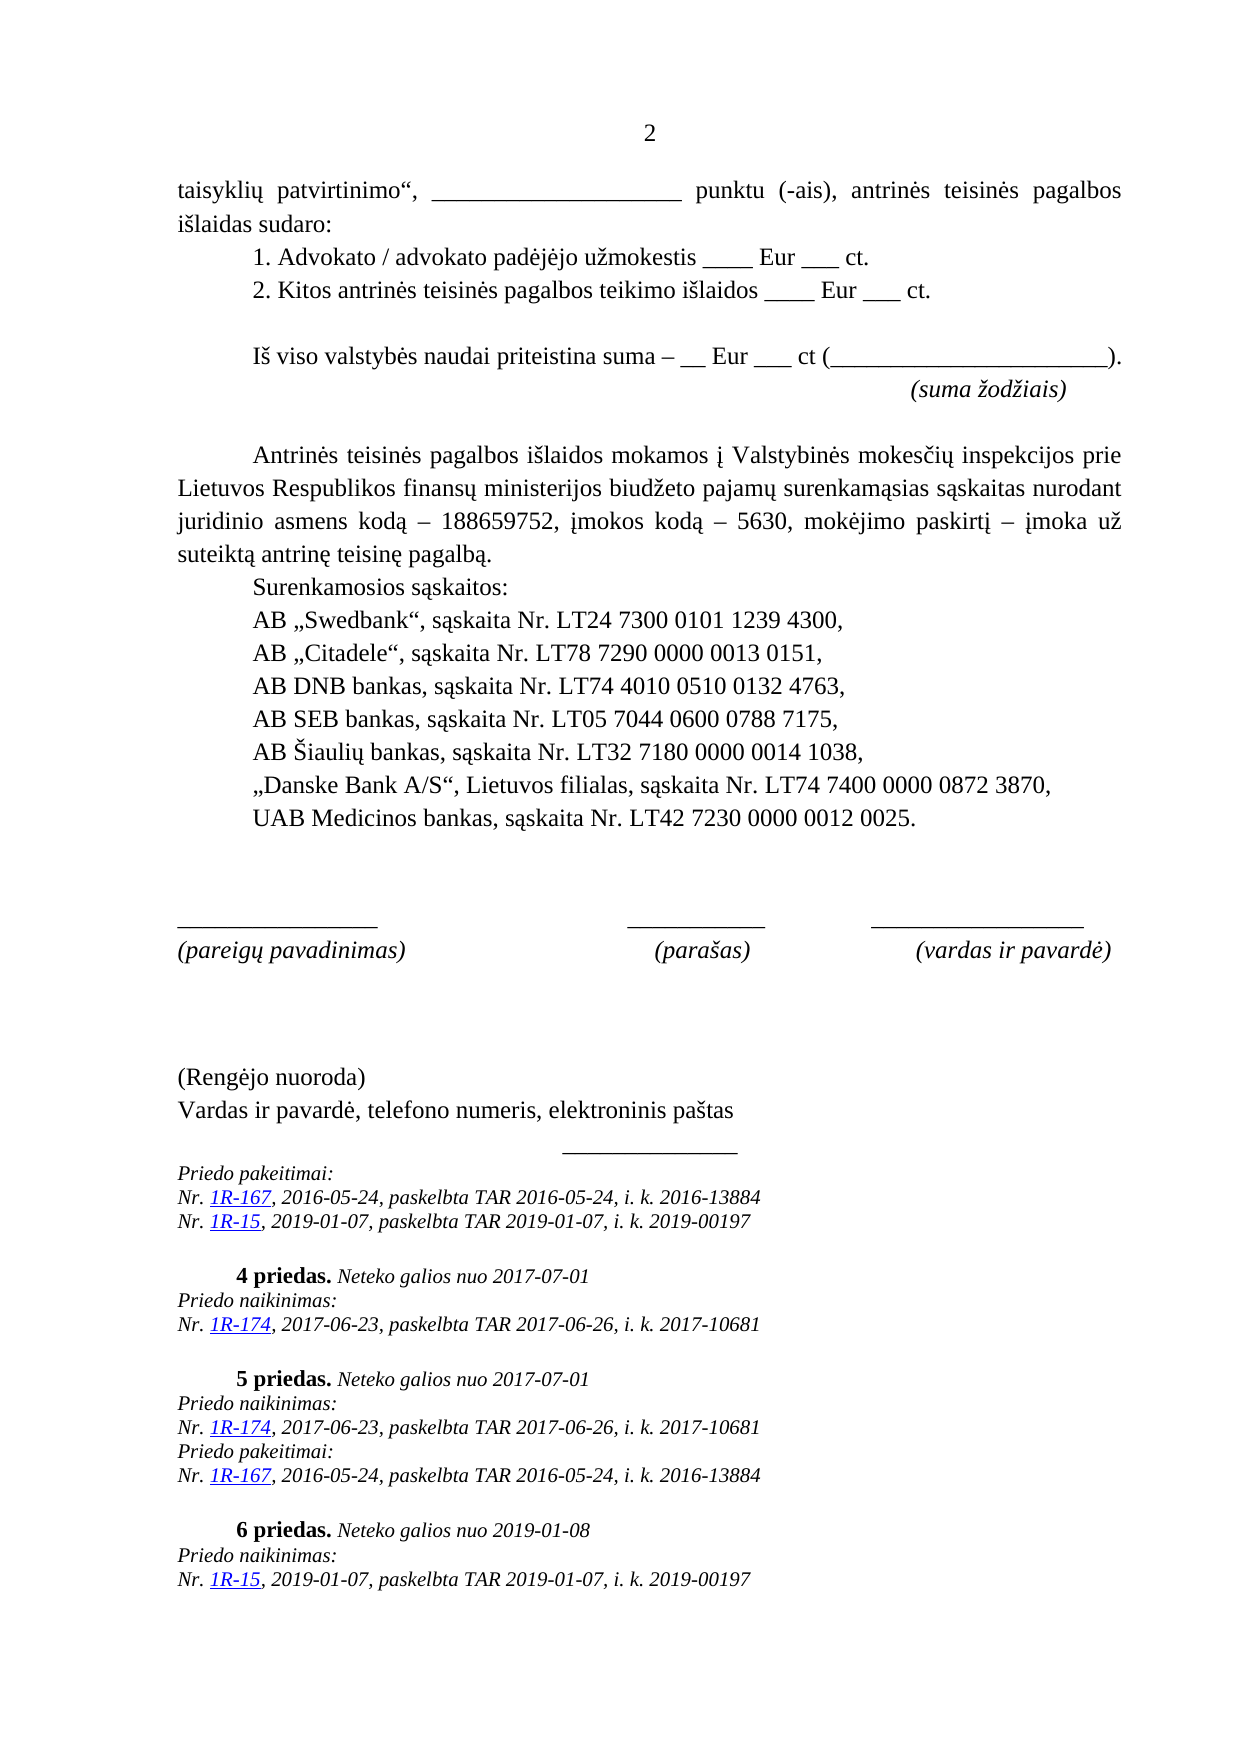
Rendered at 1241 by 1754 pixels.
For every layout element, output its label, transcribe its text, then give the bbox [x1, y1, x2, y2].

text Nr. 1R-167, 2016-05-24, paskelbta TAR 2016-05-24, i. k. 2016-13884 [177, 1185, 1122, 1209]
text Nr. 1R-174, 2017-06-23, paskelbta TAR 2017-06-26, i. k. 2017-10681 [177, 1312, 1122, 1336]
text 1. Advokato / advokato padėjėjo užmokestis ____ Eur ___ ct. [177, 242, 1122, 270]
text Priedo pakeitimai: [177, 1161, 1122, 1185]
text Nr. 1R-15, 2019-01-07, paskelbta TAR 2019-01-07, i. k. 2019-00197 [177, 1209, 1122, 1233]
text (suma žodžiais) [177, 374, 1122, 402]
text Surenkamosios sąskaitos: [177, 572, 1122, 601]
text Priedo pakeitimai: [177, 1439, 1122, 1463]
text AB DNB bankas, sąskaita Nr. LT74 4010 0510 0132 4763, [177, 671, 1122, 700]
text Iš viso valstybės naudai priteistina suma – __ Eur ___ ct ( ). [177, 341, 1122, 369]
text Priedo naikinimas: [177, 1288, 1122, 1312]
text Priedo naikinimas: [177, 1543, 1122, 1567]
text AB SEB bankas, sąskaita Nr. LT05 7044 0600 0788 7175, [177, 704, 1122, 733]
text ______________ [177, 1128, 1122, 1156]
text 5 priedas. Neteko galios nuo 2017-07-01 [177, 1365, 1122, 1391]
text AB „Swedbank“, sąskaita Nr. LT24 7300 0101 1239 4300, [177, 605, 1122, 634]
text 2. Kitos antrinės teisinės pagalbos teikimo išlaidos ____ Eur ___ ct. [177, 275, 1122, 303]
text (pareigų pavadinimas) (parašas) (vardas ir pavardė) [177, 935, 1122, 964]
text 6 priedas. Neteko galios nuo 2019-01-08 [177, 1516, 1122, 1543]
text AB „Citadele“, sąskaita Nr. LT78 7290 0000 0013 0151, [177, 638, 1122, 667]
text ________________ ___________ _________________ [177, 902, 1122, 931]
text taisyklių patvirtinimo“, ____________________ punktu (-ais), antrinės teisinės pagalbos išlaidas sudaro: [177, 176, 1122, 237]
text Nr. 1R-174, 2017-06-23, paskelbta TAR 2017-06-26, i. k. 2017-10681 [177, 1415, 1122, 1439]
text (Rengėjo nuoroda) [177, 1062, 1122, 1090]
text Priedo naikinimas: [177, 1391, 1122, 1415]
text „Danske Bank A/S“, Lietuvos filialas, sąskaita Nr. LT74 7400 0000 0872 3870, [177, 770, 1122, 799]
text Nr. 1R-167, 2016-05-24, paskelbta TAR 2016-05-24, i. k. 2016-13884 [177, 1463, 1122, 1487]
text Vardas ir pavardė, telefono numeris, elektroninis paštas [177, 1095, 1122, 1123]
text UAB Medicinos bankas, sąskaita Nr. LT42 7230 0000 0012 0025. [177, 803, 1122, 832]
text 4 priedas. Neteko galios nuo 2017-07-01 [177, 1262, 1122, 1288]
text Antrinės teisinės pagalbos išlaidos mokamos į Valstybinės mokesčių inspekcijos prie Lietuvos Respublikos finansų ministerijos biudžeto pajamų surenkamąsias sąskaitas nurodant juridinio asmens kodą – 188659752, įmokos kodą – 5630, mokėjimo paskirtį – įmoka už suteiktą antrinę teisinę pagalbą. [177, 440, 1122, 568]
text AB Šiaulių bankas, sąskaita Nr. LT32 7180 0000 0014 1038, [177, 737, 1122, 766]
text Nr. 1R-15, 2019-01-07, paskelbta TAR 2019-01-07, i. k. 2019-00197 [177, 1567, 1122, 1591]
